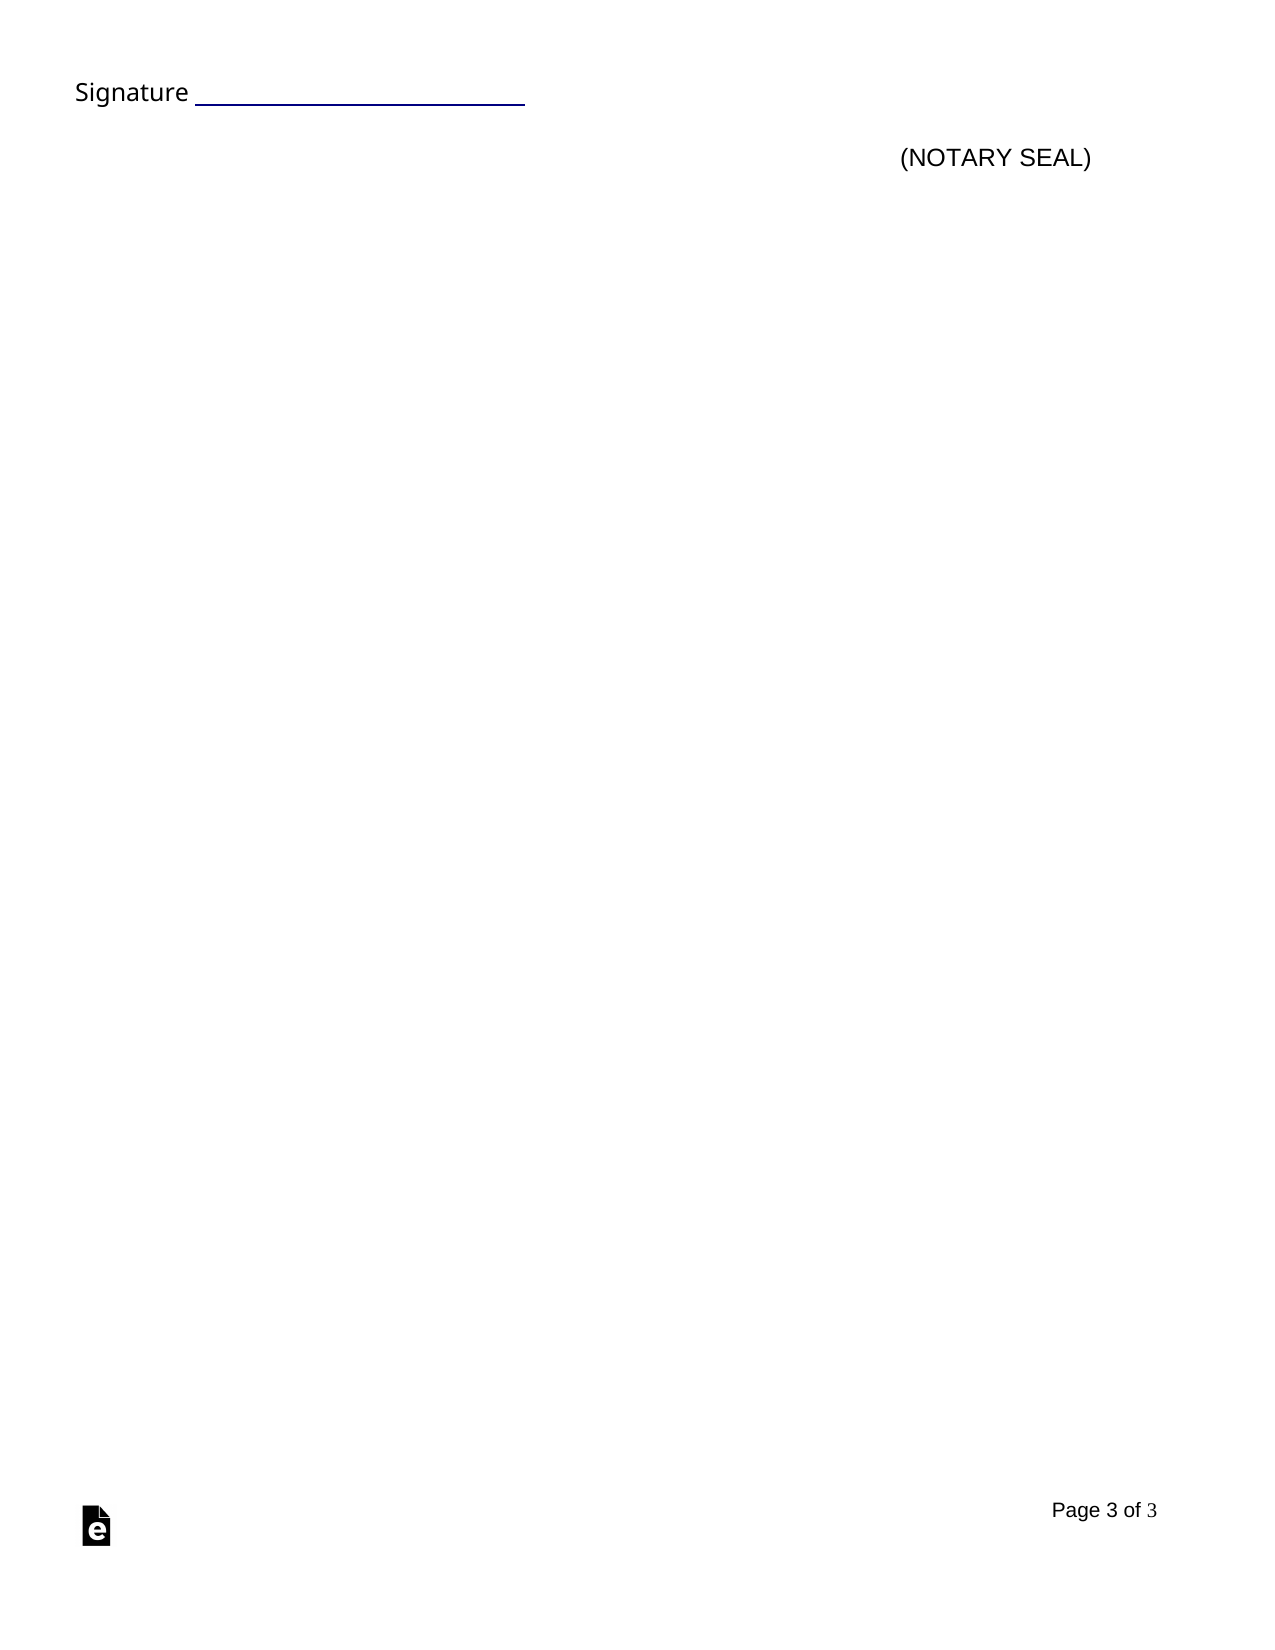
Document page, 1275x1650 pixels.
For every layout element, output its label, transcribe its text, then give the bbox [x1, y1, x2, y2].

text (NOTARY SEAL) [900, 143, 1200, 172]
text Signature [75, 75, 1200, 109]
